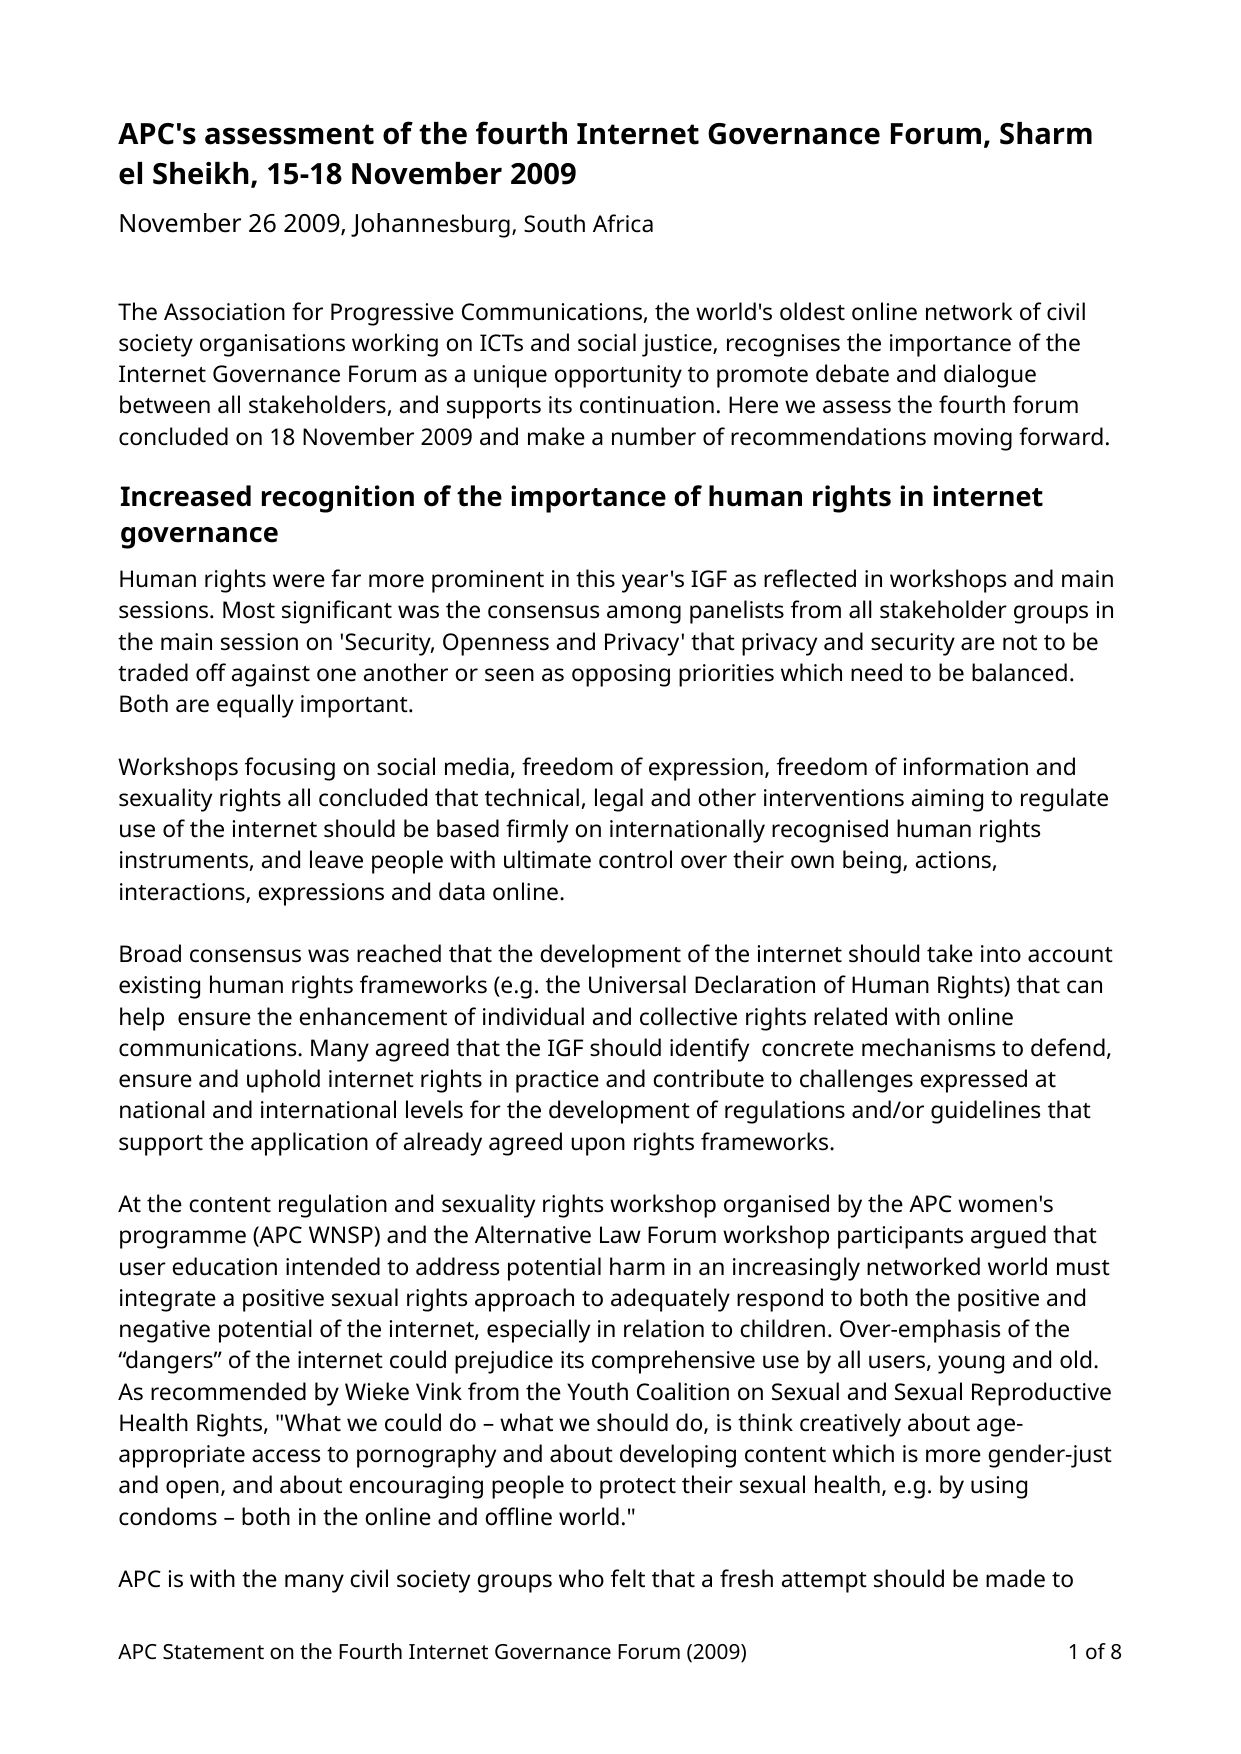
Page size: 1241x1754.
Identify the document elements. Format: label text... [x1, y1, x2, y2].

subtitle Increased recognition of the importance of human rights in internet governance [120, 477, 1122, 551]
text Broad consensus was reached that the development of the internet should take into account existing human rights frameworks (e.g. the Universal Declaration of Human Rights) that can help ensure the enhancement of individual and collective rights related with online communications. Many agreed that the IGF should identify concrete mechanisms to defend, ensure and uphold internet rights in practice and contribute to challenges expressed at national and international levels for the development of regulations and/or guidelines that support the application of already agreed upon rights frameworks. [118, 938, 1122, 1157]
text APC is with the many civil society groups who felt that a fresh attempt should be made to [118, 1563, 1122, 1594]
text November 26 2009, Johannesburg, South Africa [118, 205, 1122, 239]
text At the content regulation and sexuality rights workshop organised by the APC women's programme (APC WNSP) and the Alternative Law Forum workshop participants argued that user education intended to address potential harm in an increasingly networked world must integrate a positive sexual rights approach to adequately respond to both the positive and negative potential of the internet, especially in relation to children. Over-emphasis of the “dangers” of the internet could prejudice its comprehensive use by all users, young and old. As recommended by Wieke Vink from the Youth Coalition on Sexual and Sexual Reproductive Health Rights, "What we could do – what we should do, is think creatively about age-appropriate access to pornography and about developing content which is more gender-just and open, and about encouraging people to protect their sexual health, e.g. by using condoms – both in the online and offline world." [118, 1188, 1122, 1532]
text The Association for Progressive Communications, the world's oldest online network of civil society organisations working on ICTs and social justice, recognises the importance of the Internet Governance Forum as a unique opportunity to promote debate and dialogue between all stakeholders, and supports its continuation. Here we assess the fourth forum concluded on 18 November 2009 and make a number of recommendations moving forward. [118, 296, 1122, 452]
text Workshops focusing on social media, freedom of expression, freedom of information and sexuality rights all concluded that technical, legal and other interventions aiming to regulate use of the internet should be based firmly on internationally recognised human rights instruments, and leave people with ultimate control over their own being, actions, interactions, expressions and data online. [118, 751, 1122, 907]
subtitle APC's assessment of the fourth Internet Governance Forum, Sharm el Sheikh, 15-18 November 2009 [118, 113, 1122, 193]
text Human rights were far more prominent in this year's IGF as reflected in workshops and main sessions. Most significant was the consensus among panelists from all stakeholder groups in the main session on 'Security, Openness and Privacy' that privacy and security are not to be traded off against one another or seen as opposing priorities which need to be balanced. Both are equally important. [118, 563, 1122, 719]
